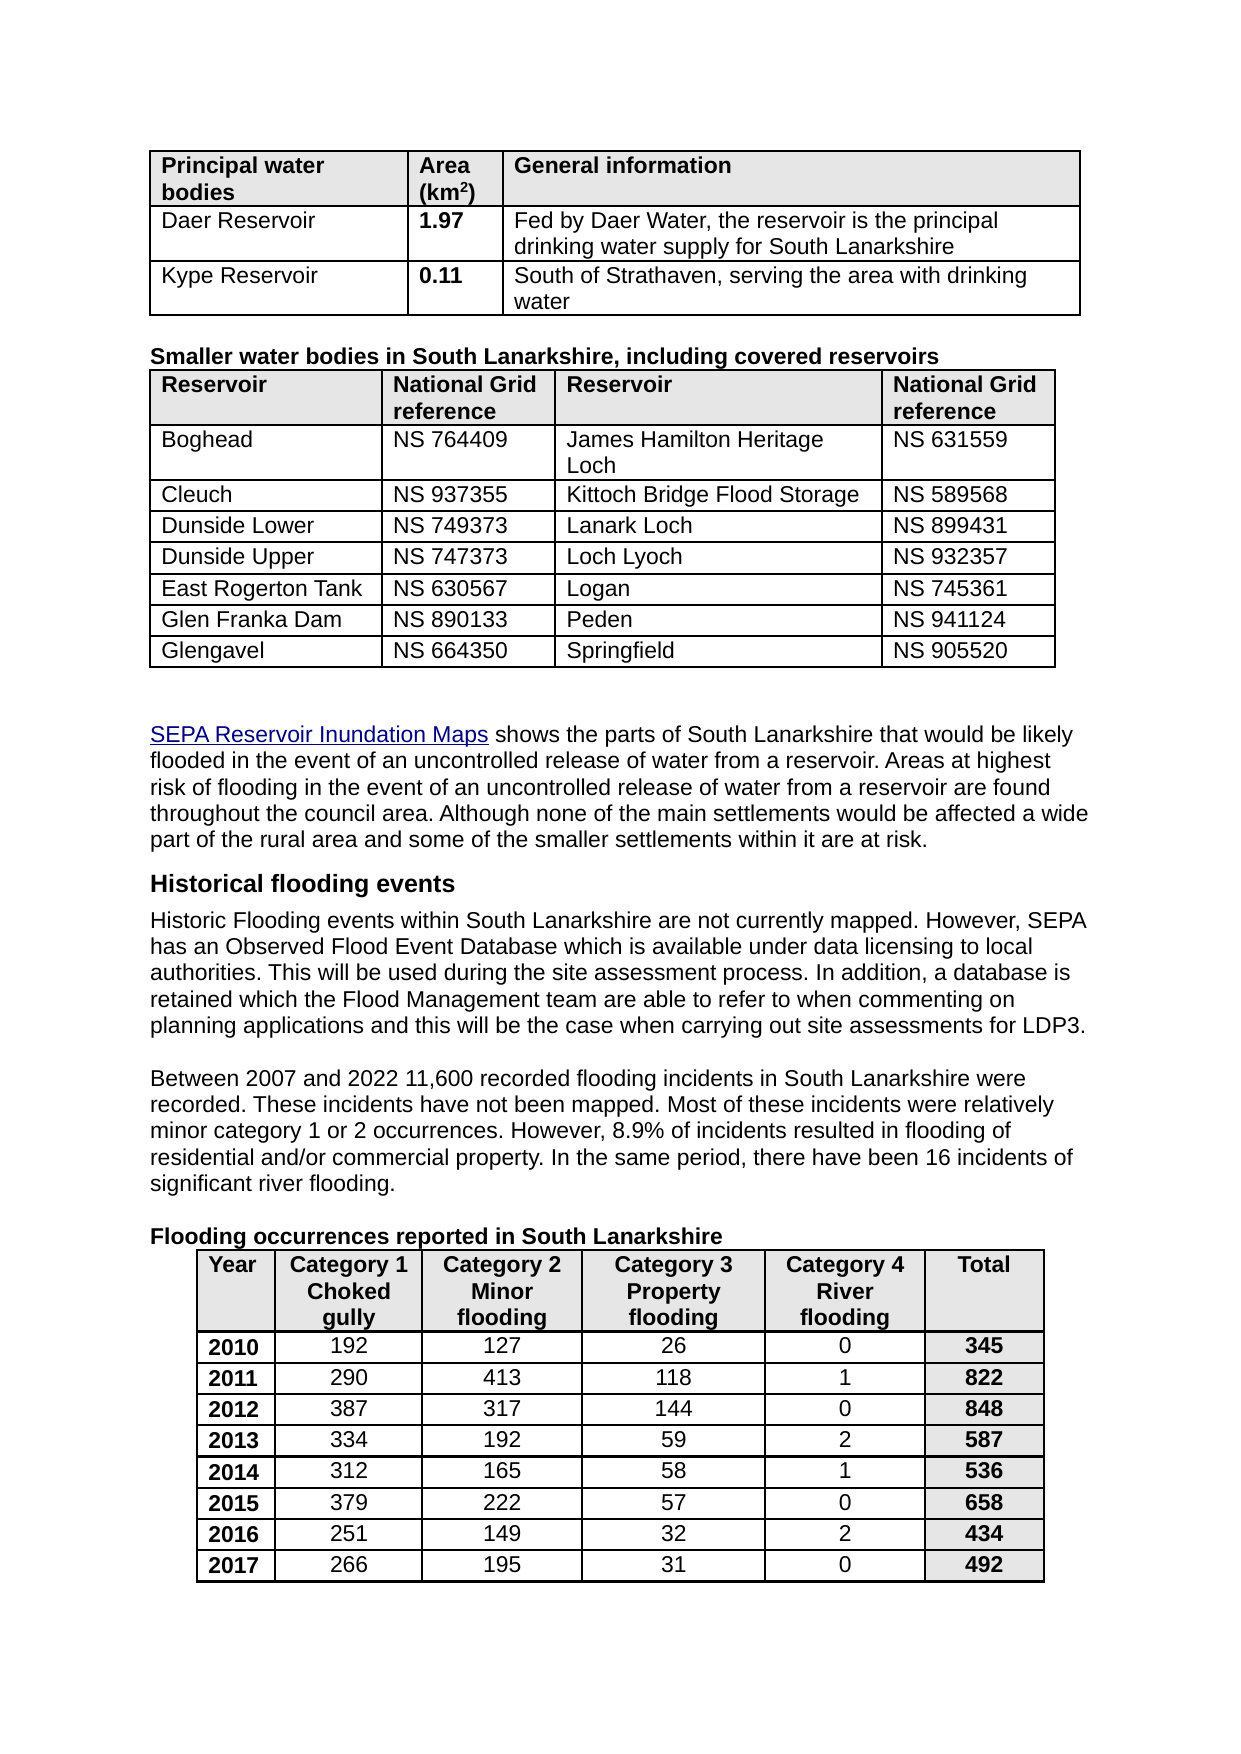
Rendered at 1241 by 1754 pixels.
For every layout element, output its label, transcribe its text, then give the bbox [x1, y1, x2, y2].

table_cell 2017 [198, 1551, 274, 1580]
table_cell 379 [276, 1489, 421, 1518]
table_cell 492 [926, 1551, 1043, 1580]
table_cell Cleuch [151, 481, 381, 510]
table_cell 2016 [198, 1520, 274, 1549]
table_cell NS 664350 [383, 637, 554, 666]
table_cell 192 [423, 1426, 581, 1455]
table_cell 251 [276, 1520, 421, 1549]
table_cell 127 [423, 1333, 581, 1362]
table_cell 32 [583, 1520, 764, 1549]
table_cell Kype Reservoir [151, 262, 407, 314]
table_cell 144 [583, 1395, 764, 1424]
table_cell Peden [556, 606, 881, 635]
table_cell 31 [583, 1551, 764, 1580]
table_cell NS 932357 [883, 543, 1054, 572]
table_header Reservoir [556, 371, 881, 424]
table_cell 2013 [198, 1426, 274, 1455]
table_cell Dunside Upper [151, 543, 381, 572]
table_cell 334 [276, 1426, 421, 1455]
table_cell 312 [276, 1458, 421, 1487]
table_cell 1 [766, 1364, 924, 1393]
table_cell Daer Reservoir [151, 207, 407, 259]
table_cell 192 [276, 1333, 421, 1362]
table_cell Springfield [556, 637, 881, 666]
table_cell 2 [766, 1426, 924, 1455]
table_cell 1.97 [409, 207, 502, 259]
table_cell 266 [276, 1551, 421, 1580]
table_cell 0 [766, 1333, 924, 1362]
table_cell 0 [766, 1551, 924, 1580]
table_cell Boghead [151, 426, 381, 479]
table_cell 536 [926, 1458, 1043, 1487]
table_header National Grid reference [883, 371, 1054, 424]
table_cell 57 [583, 1489, 764, 1518]
table_cell Loch Lyoch [556, 543, 881, 572]
table_cell 2010 [198, 1333, 274, 1362]
table_cell NS 941124 [883, 606, 1054, 635]
text Historic Flooding events within South Lanarkshire are not currently mapped. However, SEPA has an Observed Flood Event Database which is available under data licensing to local authorities. This will be used during the site assessment process. In addition, a database is retained which the Flood Management team are able to refer to when commenting on planning applications and this will be the case when carrying out site assessments for LDP3. [150, 907, 1090, 1038]
table_header Area (km2) [409, 152, 502, 205]
table_header Category 3 Property flooding [583, 1251, 764, 1330]
table_header Category 2 Minor flooding [423, 1251, 581, 1330]
text Flooding occurrences reported in South Lanarkshire [150, 1223, 1090, 1249]
table_cell Glengavel [151, 637, 381, 666]
table_cell 0.11 [409, 262, 502, 314]
table_cell Dunside Lower [151, 512, 381, 541]
table_header Category 1 Choked gully [276, 1251, 421, 1330]
table_cell NS 899431 [883, 512, 1054, 541]
table_header Principal water bodies [151, 152, 407, 205]
table_cell 2015 [198, 1489, 274, 1518]
table_cell 290 [276, 1364, 421, 1393]
table_cell East Rogerton Tank [151, 575, 381, 604]
table_cell NS 764409 [383, 426, 554, 479]
table_cell 26 [583, 1333, 764, 1362]
table_cell South of Strathaven, serving the area with drinking water [504, 262, 1079, 314]
table_header National Grid reference [383, 371, 554, 424]
table_cell NS 747373 [383, 543, 554, 572]
table_cell Logan [556, 575, 881, 604]
text Smaller water bodies in South Lanarkshire, including covered reservoirs [150, 343, 1090, 369]
table_cell NS 890133 [383, 606, 554, 635]
table_cell Glen Franka Dam [151, 606, 381, 635]
table_cell 0 [766, 1489, 924, 1518]
table_cell NS 589568 [883, 481, 1054, 510]
table_cell 195 [423, 1551, 581, 1580]
table_cell James Hamilton Heritage Loch [556, 426, 881, 479]
table_cell 2014 [198, 1458, 274, 1487]
table_cell 2011 [198, 1364, 274, 1393]
table_cell 658 [926, 1489, 1043, 1518]
subtitle Historical flooding events [150, 869, 1090, 898]
table_header General information [504, 152, 1079, 205]
table_cell 0 [766, 1395, 924, 1424]
table_cell NS 905520 [883, 637, 1054, 666]
table_cell Fed by Daer Water, the reservoir is the principal drinking water supply for South Lanarkshire [504, 207, 1079, 259]
table_cell NS 630567 [383, 575, 554, 604]
text Between 2007 and 2022 11,600 recorded flooding incidents in South Lanarkshire were recorded. These incidents have not been mapped. Most of these incidents were relatively minor category 1 or 2 occurrences. However, 8.9% of incidents resulted in flooding of residential and/or commercial property. In the same period, there have been 16 incidents of significant river flooding. [150, 1065, 1090, 1196]
table_cell 2012 [198, 1395, 274, 1424]
table_cell NS 937355 [383, 481, 554, 510]
table_cell 413 [423, 1364, 581, 1393]
table_cell NS 631559 [883, 426, 1054, 479]
table_cell NS 745361 [883, 575, 1054, 604]
table_cell 848 [926, 1395, 1043, 1424]
table_cell 118 [583, 1364, 764, 1393]
table_cell 58 [583, 1458, 764, 1487]
table_cell 387 [276, 1395, 421, 1424]
table_cell 165 [423, 1458, 581, 1487]
table_cell 345 [926, 1333, 1043, 1362]
table_cell 59 [583, 1426, 764, 1455]
table_cell Kittoch Bridge Flood Storage [556, 481, 881, 510]
table_cell 2 [766, 1520, 924, 1549]
table_cell 1 [766, 1458, 924, 1487]
text SEPA Reservoir Inundation Maps shows the parts of South Lanarkshire that would be likely flooded in the event of an uncontrolled release of water from a reservoir. Areas at highest risk of flooding in the event of an uncontrolled release of water from a reservoir are found throughout the council area. Although none of the main settlements would be affected a wide part of the rural area and some of the smaller settlements within it are at risk. [150, 721, 1090, 853]
table_cell 822 [926, 1364, 1043, 1393]
table_header Reservoir [151, 371, 381, 424]
table_header Total [926, 1251, 1043, 1330]
table_header Year [198, 1251, 274, 1330]
table_cell 149 [423, 1520, 581, 1549]
table_cell Lanark Loch [556, 512, 881, 541]
table_cell NS 749373 [383, 512, 554, 541]
table_cell 317 [423, 1395, 581, 1424]
table_cell 587 [926, 1426, 1043, 1455]
table_header Category 4 River flooding [766, 1251, 924, 1330]
table_cell 434 [926, 1520, 1043, 1549]
table_cell 222 [423, 1489, 581, 1518]
